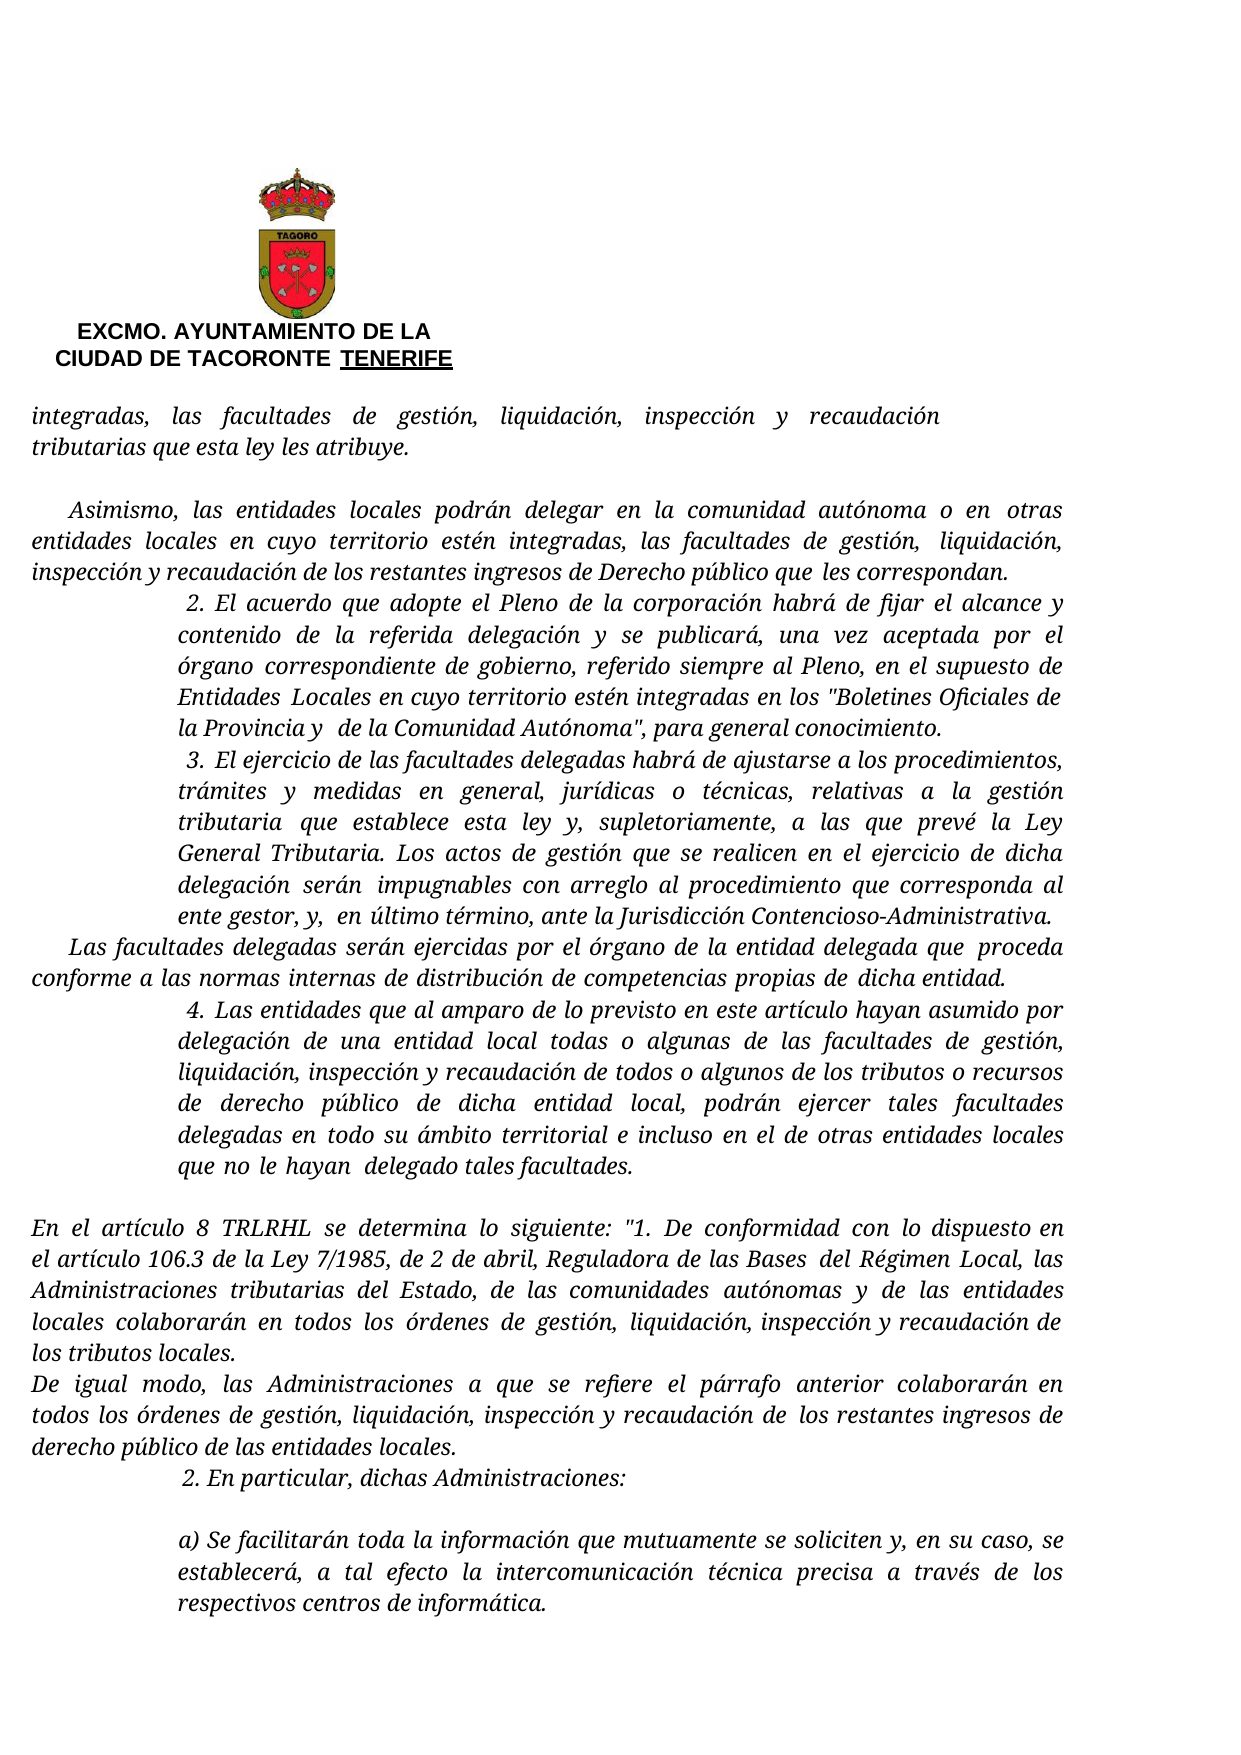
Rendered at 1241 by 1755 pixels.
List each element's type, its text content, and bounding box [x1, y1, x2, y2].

list El ejercicio de las facultades delegadas habrá de ajustarse a los procedimientos, trámites y medidas en general, jurídicas o técnicas, relativas a la gestión tributaria que establece esta ley y, supletoriamente, a las que prevé la Ley General Tributaria. Los actos de gestión que se realicen en el ejercicio de dicha delegación serán impugnables con arreglo al procedimiento que corresponda al ente gestor, y, en último término, ante la Jurisdicción Contencioso-Administrativa. [149, 743, 1064, 931]
list Las entidades que al amparo de lo previsto en este artículo hayan asumido por delegación de una entidad local todas o algunas de las facultades de gestión, liquidación, inspección y recaudación de todos o algunos de los tributos o recursos de derecho público de dicha entidad local, podrán ejercer tales facultades delegadas en todo su ámbito territorial e incluso en el de otras entidades locales que no le hayan delegado tales facultades. [149, 993, 1064, 1181]
text En el artículo 8 TRLRHL se determina lo siguiente: "1. De conformidad con lo dispuesto en el artículo 106.3 de la Ley 7/1985, de 2 de abril, Reguladora de las Bases del Régimen Local, las Administraciones tributarias del Estado, de las comunidades autónomas y de las entidades locales colaborarán en todos los órdenes de gestión, liquidación, inspección y recaudación de los tributos locales. [31, 1212, 1064, 1368]
text Las facultades delegadas serán ejercidas por el órgano de la entidad delegada que proceda conforme a las normas internas de distribución de competencias propias de dicha entidad. [31, 931, 1064, 993]
text De igual modo, las Administraciones a que se refiere el párrafo anterior colaborarán en todos los órdenes de gestión, liquidación, inspección y recaudación de los restantes ingresos de derecho público de las entidades locales. [31, 1368, 1063, 1462]
list Se facilitarán toda la información que mutuamente se soliciten y, en su caso, se establecerá, a tal efecto la intercomunicación técnica precisa a través de los respectivos centros de informática. [148, 1524, 1064, 1618]
subtitle EXCMO. AYUNTAMIENTO DE LA CIUDAD DE TACORONTE TENERIFE [31, 318, 476, 371]
text integradas, las facultades de gestión, liquidación, inspección y recaudación tributarias que esta ley les atribuye. [31, 400, 1063, 463]
list En particular, dichas Administraciones: [153, 1462, 1209, 1493]
text Asimismo, las entidades locales podrán delegar en la comunidad autónoma o en otras entidades locales en cuyo territorio estén integradas, las facultades de gestión, liquidación, inspección y recaudación de los restantes ingresos de Derecho público que les correspondan. [31, 493, 1063, 587]
list El acuerdo que adopte el Pleno de la corporación habrá de fijar el alcance y contenido de la referida delegación y se publicará, una vez aceptada por el órgano correspondiente de gobierno, referido siempre al Pleno, en el supuesto de Entidades Locales en cuyo territorio estén integradas en los "Boletines Oficiales de la Provincia y de la Comunidad Autónoma", para general conocimiento. [149, 587, 1064, 743]
